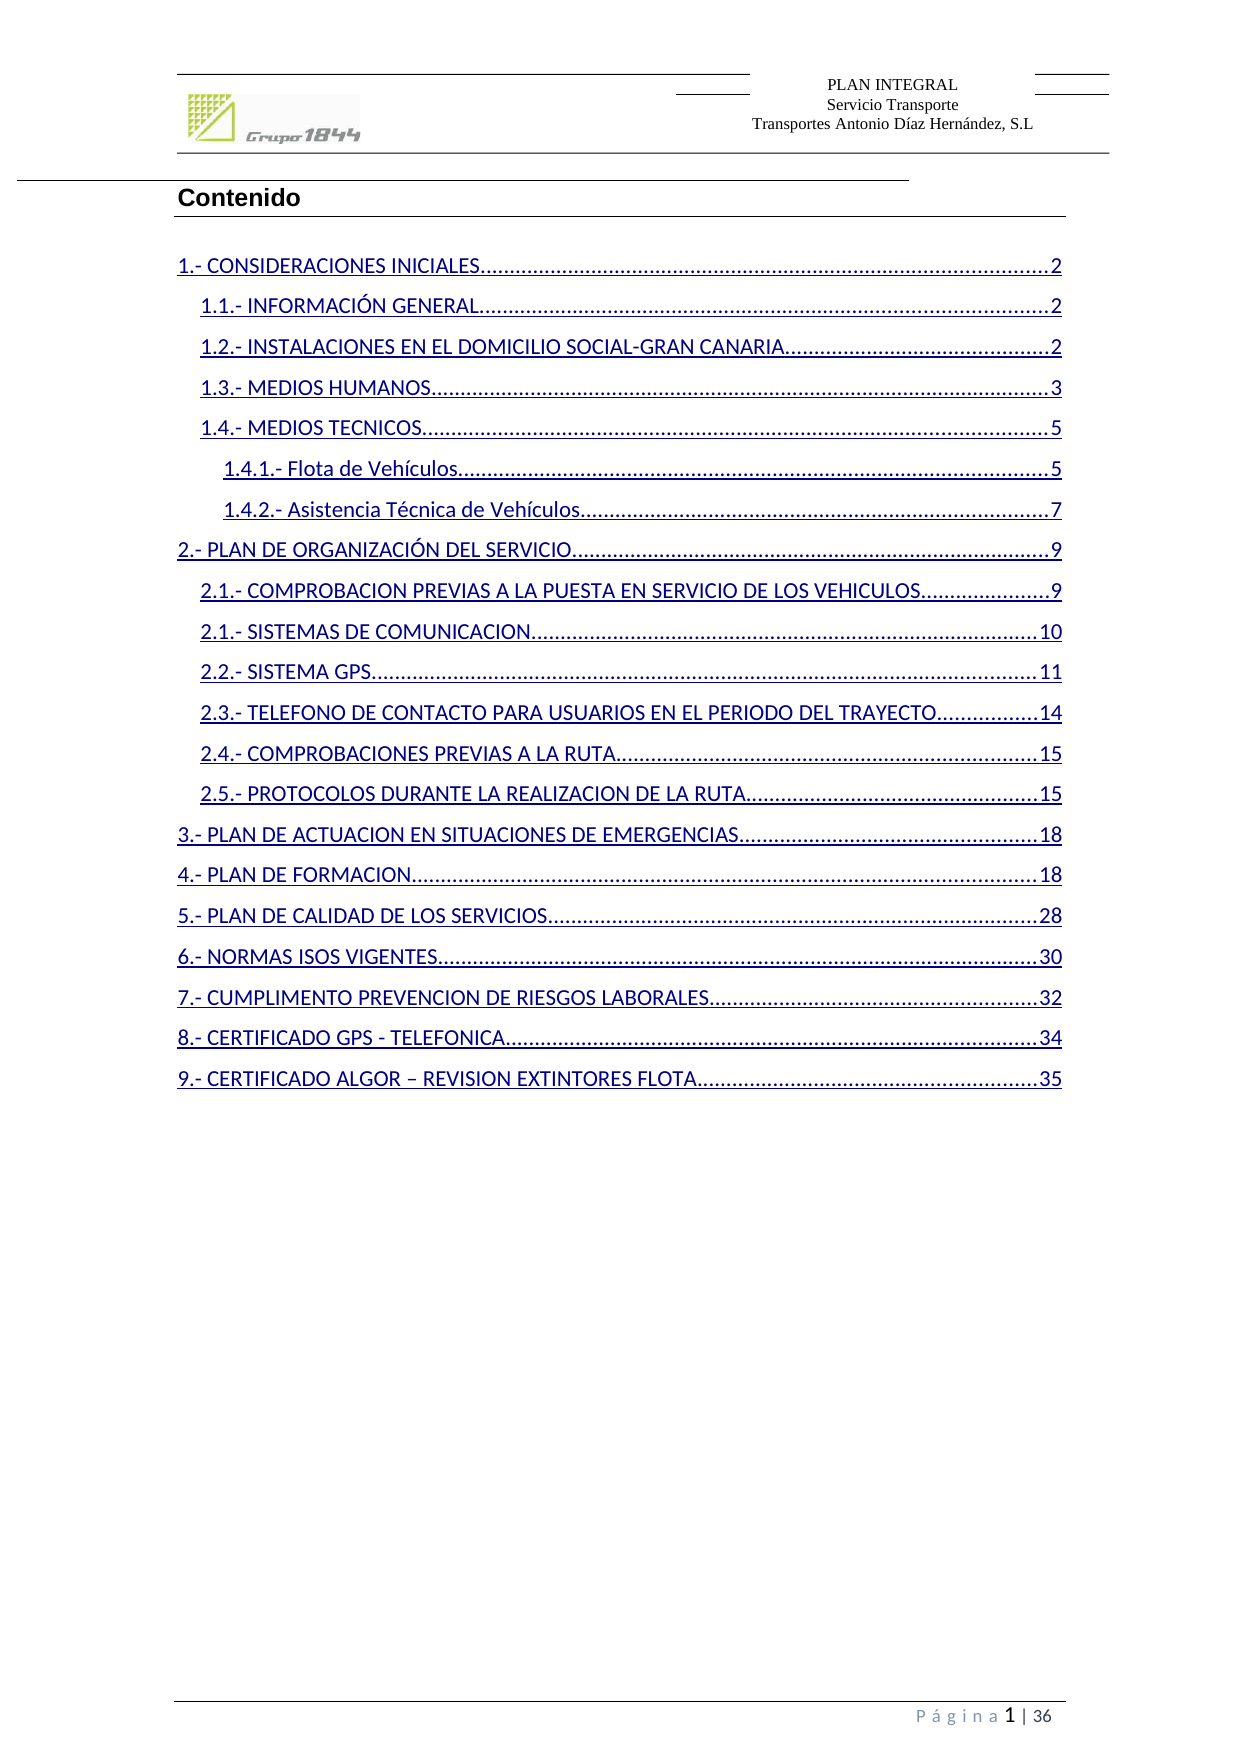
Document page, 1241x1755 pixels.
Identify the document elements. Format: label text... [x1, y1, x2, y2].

text 8.- CERTIFICADO GPS - TELEFONICA. 34 [177, 1023, 1211, 1051]
text 2.3.- TELEFONO DE CONTACTO PARA USUARIOS EN EL PERIODO DEL TRAYECTO. 14 [200, 698, 1211, 726]
text 6.- NORMAS ISOS VIGENTES. 30 [177, 942, 1211, 970]
text 1.- CONSIDERACIONES INICIALES. 2 [177, 251, 1211, 279]
text 1.4.- MEDIOS TECNICOS. 5 [200, 413, 1211, 442]
text 1.4.2.- Asistencia Técnica de Vehículos 7 [223, 495, 1211, 523]
text 4.- PLAN DE FORMACION 18 [177, 861, 1211, 889]
text Contenido [177, 183, 1211, 212]
text 3.- PLAN DE ACTUACION EN SITUACIONES DE EMERGENCIAS. 18 [177, 820, 1211, 848]
text 2.5.- PROTOCOLOS DURANTE LA REALIZACION DE LA RUTA. 15 [200, 779, 1211, 807]
text 2.1.- SISTEMAS DE COMUNICACION. 10 [200, 617, 1211, 645]
text 1.1.- INFORMACIÓN GENERAL. 2 [200, 291, 1211, 319]
text 1.3.- MEDIOS HUMANOS. 3 [200, 373, 1211, 401]
text 9.- CERTIFICADO ALGOR – REVISION EXTINTORES FLOTA. 35 [177, 1064, 1211, 1092]
text 2.2.- SISTEMA GPS. 11 [200, 657, 1211, 685]
text 2.1.- COMPROBACION PREVIAS A LA PUESTA EN SERVICIO DE LOS VEHICULOS 9 [200, 576, 1211, 604]
text 5.- PLAN DE CALIDAD DE LOS SERVICIOS 28 [177, 901, 1211, 929]
text 2.4.- COMPROBACIONES PREVIAS A LA RUTA. 15 [200, 739, 1211, 767]
text 1.2.- INSTALACIONES EN EL DOMICILIO SOCIAL-GRAN CANARIA. 2 [200, 332, 1211, 360]
text 7.- CUMPLIMENTO PREVENCION DE RIESGOS LABORALES. 32 [177, 983, 1211, 1011]
text 2.- PLAN DE ORGANIZACIÓN DEL SERVICIO. 9 [177, 535, 1211, 563]
text 1.4.1.- Flota de Vehículos 5 [223, 454, 1211, 482]
